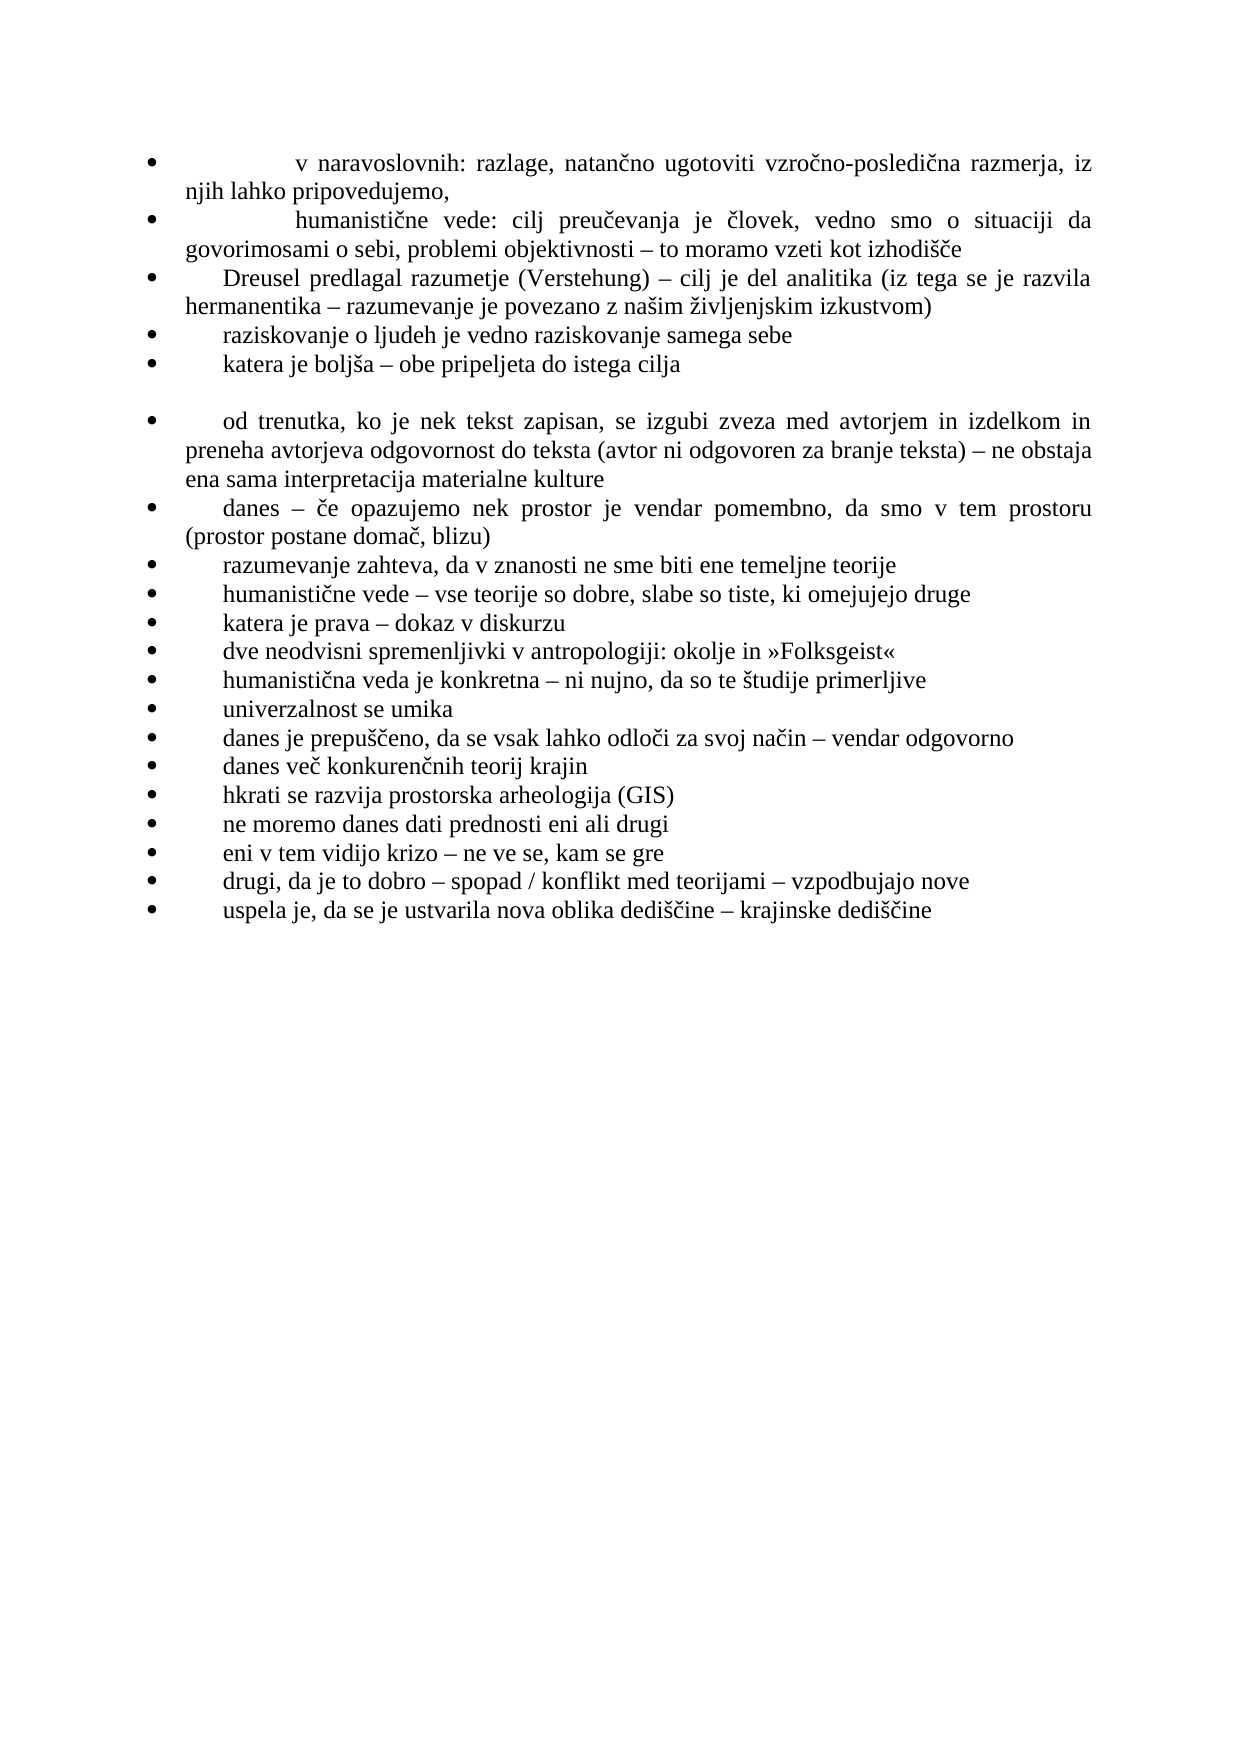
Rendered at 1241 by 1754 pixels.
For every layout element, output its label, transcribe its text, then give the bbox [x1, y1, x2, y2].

list danes – če opazujemo nek prostor je vendar pomembno, da smo v tem prostoru (prostor postane domač, blizu) [148, 493, 1093, 550]
list dve neodvisni spremenljivki v antropologiji: okolje in »Folksgeist« [148, 636, 1093, 665]
list Dreusel predlagal razumetje (Verstehung) – cilj je del analitika (iz tega se je razvila hermanentika – razumevanje je povezano z našim življenjskim izkustvom) [148, 263, 1093, 320]
list ne moremo danes dati prednosti eni ali drugi [148, 809, 1093, 838]
list humanistične vede: cilj preučevanja je človek, vedno smo o situaciji da govorimosami o sebi, problemi objektivnosti – to moramo vzeti kot izhodišče [148, 205, 1093, 263]
list danes več konkurenčnih teorij krajin [148, 751, 1093, 780]
list katera je boljša – obe pripeljeta do istega cilja [148, 349, 1093, 378]
list univerzalnost se umika [148, 694, 1093, 723]
list eni v tem vidijo krizo – ne ve se, kam se gre [148, 838, 1093, 866]
list od trenutka, ko je nek tekst zapisan, se izgubi zveza med avtorjem in izdelkom in preneha avtorjeva odgovornost do teksta (avtor ni odgovoren za branje teksta) – ne obstaja ena sama interpretacija materialne kulture [148, 406, 1093, 493]
list danes je prepuščeno, da se vsak lahko odloči za svoj način – vendar odgovorno [148, 723, 1093, 751]
list katera je prava – dokaz v diskurzu [148, 608, 1093, 636]
list drugi, da je to dobro – spopad / konflikt med teorijami – vzpodbujajo nove [148, 866, 1093, 895]
list uspela je, da se je ustvarila nova oblika dediščine – krajinske dediščine [148, 895, 1093, 924]
list v naravoslovnih: razlage, natančno ugotoviti vzročno-posledična razmerja, iz njih lahko pripovedujemo, [148, 148, 1093, 205]
list humanistična veda je konkretna – ni nujno, da so te študije primerljive [148, 665, 1093, 694]
list razumevanje zahteva, da v znanosti ne sme biti ene temeljne teorije [148, 550, 1093, 579]
list raziskovanje o ljudeh je vedno raziskovanje samega sebe [148, 320, 1093, 349]
list hkrati se razvija prostorska arheologija (GIS) [148, 780, 1093, 809]
list humanistične vede – vse teorije so dobre, slabe so tiste, ki omejujejo druge [148, 579, 1093, 608]
